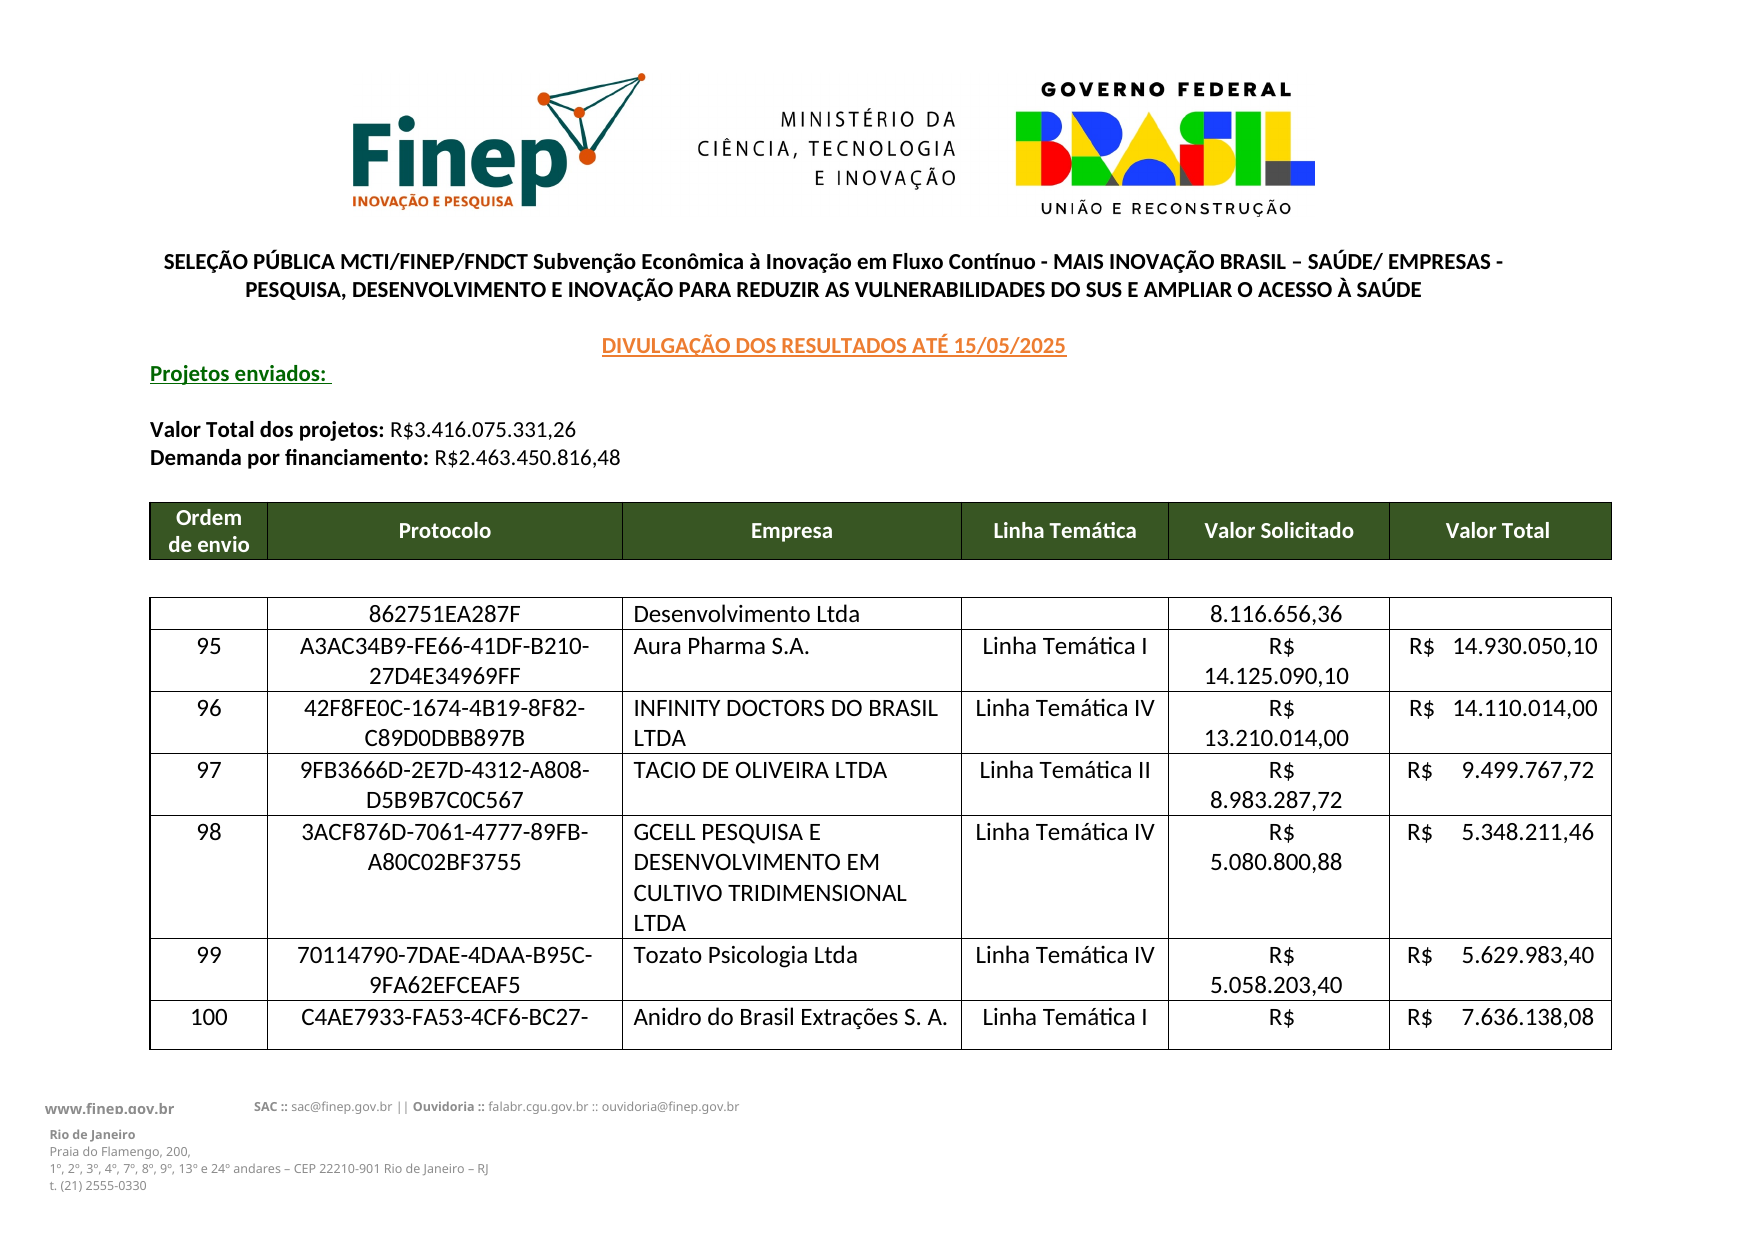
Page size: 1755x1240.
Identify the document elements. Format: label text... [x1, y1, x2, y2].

table_cell R$ 5.348.211,46 [1390, 816, 1611, 938]
table_cell GCELL PESQUISA E DESENVOLVIMENTO EM CULTIVO TRIDIMENSIONAL LTDA [623, 816, 961, 938]
table_cell [962, 598, 1168, 629]
table_cell Linha Temática I [962, 1001, 1168, 1049]
table_cell R$ 7.636.138,08 [1390, 1001, 1611, 1049]
table_cell A3AC34B9-FE66-41DF-B210-27D4E34969FF [268, 630, 622, 691]
table_cell Linha Temática IV [962, 939, 1168, 1000]
table_cell 97 [151, 754, 267, 815]
table_cell Linha Temática I [962, 630, 1168, 691]
table_cell 70114790-7DAE-4DAA-B95C-9FA62EFCEAF5 [268, 939, 622, 1000]
table_cell 3ACF876D-7061-4777-89FB-A80C02BF3755 [268, 816, 622, 938]
table_cell [1390, 598, 1611, 629]
table_cell R$ 14.125.090,10 [1169, 630, 1389, 691]
table_cell R$ [1169, 1001, 1389, 1049]
table_cell Linha Temática II [962, 754, 1168, 815]
table_cell 99 [151, 939, 267, 1000]
table_cell INFINITY DOCTORS DO BRASIL LTDA [623, 692, 961, 753]
table_cell Linha Temática IV [962, 816, 1168, 938]
table_cell TACIO DE OLIVEIRA LTDA [623, 754, 961, 815]
table_cell 95 [151, 630, 267, 691]
table_cell Desenvolvimento Ltda [623, 598, 961, 629]
table_cell R$ 8.983.287,72 [1169, 754, 1389, 815]
table_cell R$ 5.080.800,88 [1169, 816, 1389, 938]
table_cell Linha Temática IV [962, 692, 1168, 753]
table_cell R$ 13.210.014,00 [1169, 692, 1389, 753]
table_cell R$ 14.110.014,00 [1390, 692, 1611, 753]
table_cell 862751EA287F [268, 598, 622, 629]
table_cell R$ 14.930.050,10 [1390, 630, 1611, 691]
table_cell 8.116.656,36 [1169, 598, 1389, 629]
table_cell 96 [151, 692, 267, 753]
table_cell 98 [151, 816, 267, 938]
table_cell Tozato Psicologia Ltda [623, 939, 961, 1000]
table_cell [151, 598, 267, 629]
table_cell R$ 5.058.203,40 [1169, 939, 1389, 1000]
table_cell 42F8FE0C-1674-4B19-8F82-C89D0DBB897B [268, 692, 622, 753]
table_cell 100 [151, 1001, 267, 1049]
table_cell Aura Pharma S.A. [623, 630, 961, 691]
table_cell Anidro do Brasil Extrações S. A. [623, 1001, 961, 1049]
table_cell 9FB3666D-2E7D-4312-A808-D5B9B7C0C567 [268, 754, 622, 815]
table_cell R$ 9.499.767,72 [1390, 754, 1611, 815]
table_cell R$ 5.629.983,40 [1390, 939, 1611, 1000]
table_cell C4AE7933-FA53-4CF6-BC27- [268, 1001, 622, 1049]
